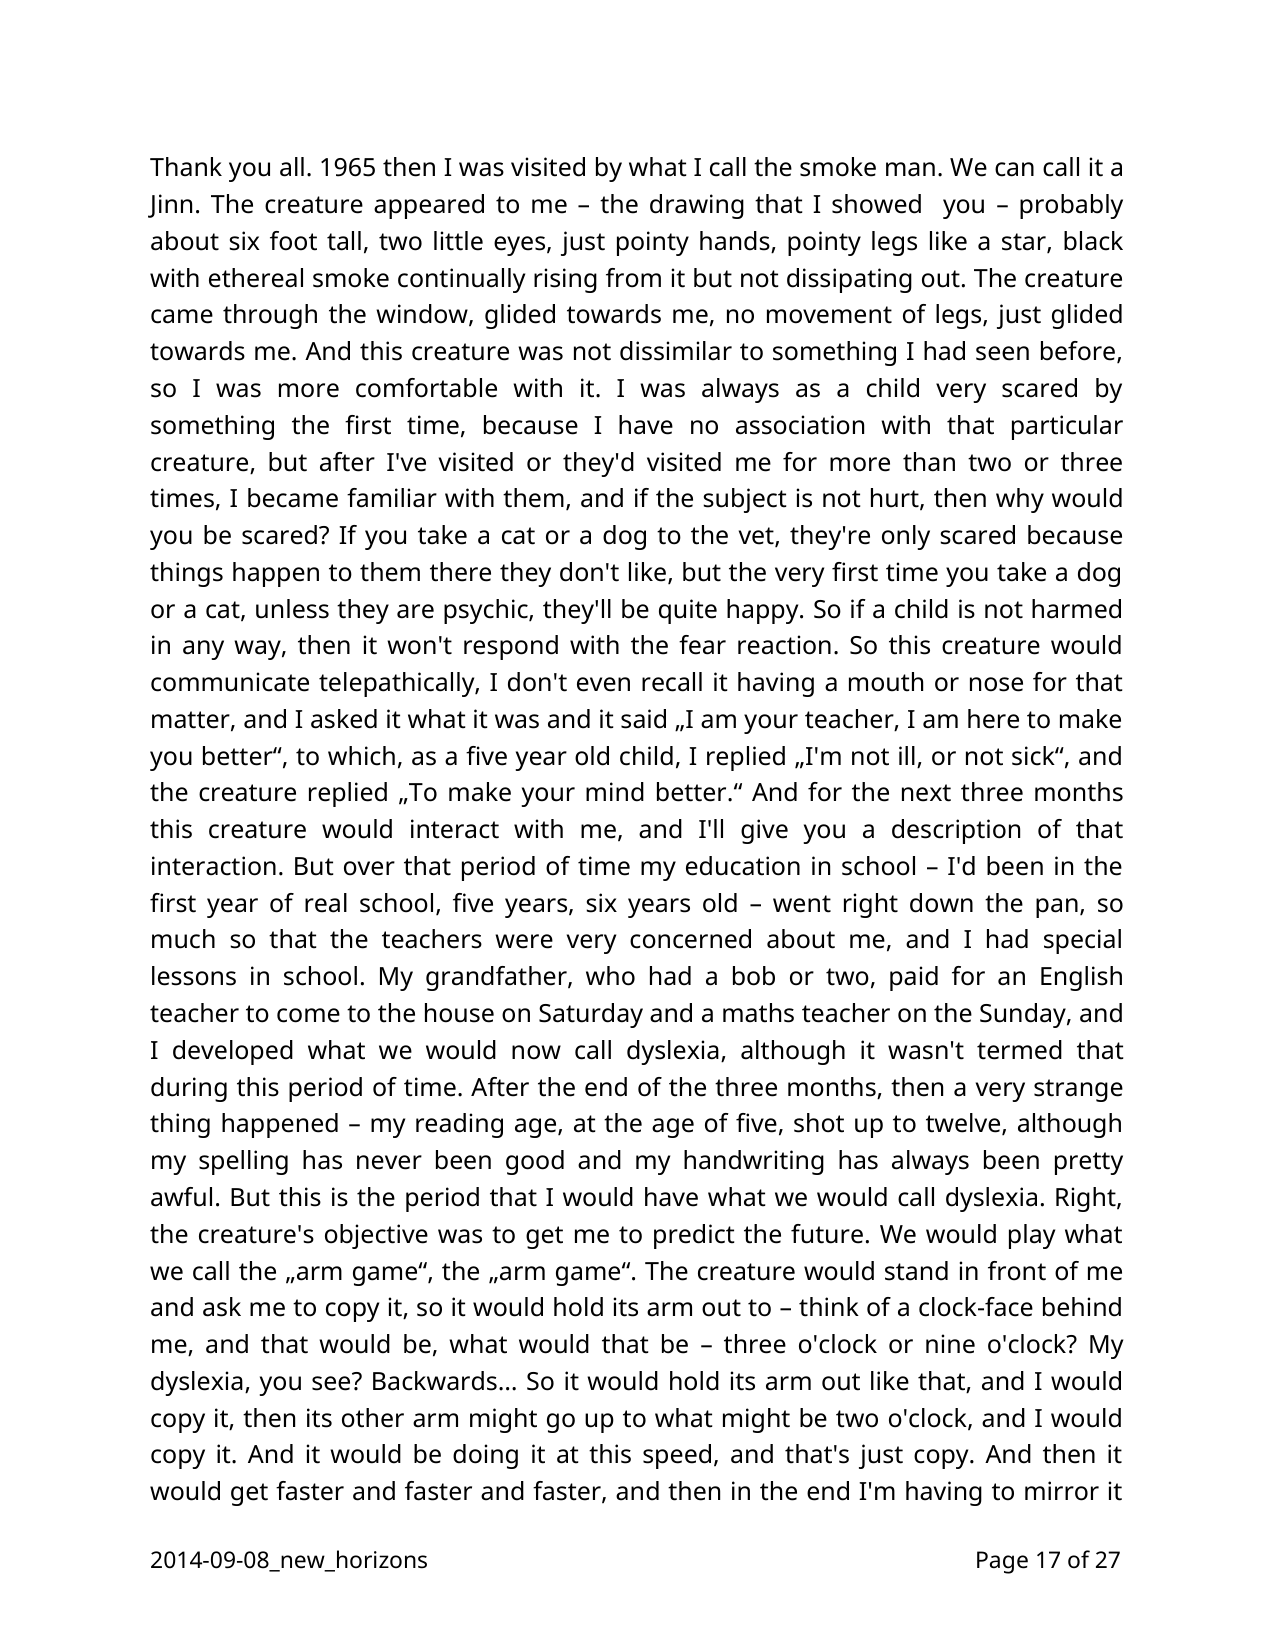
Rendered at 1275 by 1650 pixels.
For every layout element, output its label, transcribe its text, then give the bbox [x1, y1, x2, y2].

text Thank you all. 1965 then I was visited by what I call the smoke man. We can call it a Jinn. The creature appeared to me – the drawing that I showed you – probably about six foot tall, two little eyes, just pointy hands, pointy legs like a star, black with ethereal smoke continually rising from it but not dissipating out. The creature came through the window, glided towards me, no movement of legs, just glided towards me. And this creature was not dissimilar to something I had seen before, so I was more comfortable with it. I was always as a child very scared by something the first time, because I have no association with that particular creature, but after I've visited or they'd visited me for more than two or three times, I became familiar with them, and if the subject is not hurt, then why would you be scared? If you take a cat or a dog to the vet, they're only scared because things happen to them there they don't like, but the very first time you take a dog or a cat, unless they are psychic, they'll be quite happy. So if a child is not harmed in any way, then it won't respond with the fear reaction. So this creature would communicate telepathically, I don't even recall it having a mouth or nose for that matter, and I asked it what it was and it said „I am your teacher, I am here to make you better“, to which, as a five year old child, I replied „I'm not ill, or not sick“, and the creature replied „To make your mind better.“ And for the next three months this creature would interact with me, and I'll give you a description of that interaction. But over that period of time my education in school – I'd been in the first year of real school, five years, six years old – went right down the pan, so much so that the teachers were very concerned about me, and I had special lessons in school. My grandfather, who had a bob or two, paid for an English teacher to come to the house on Saturday and a maths teacher on the Sunday, and I developed what we would now call dyslexia, although it wasn't termed that during this period of time. After the end of the three months, then a very strange thing happened – my reading age, at the age of five, shot up to twelve, although my spelling has never been good and my handwriting has always been pretty awful. But this is the period that I would have what we would call dyslexia. Right, the creature's objective was to get me to predict the future. We would play what we call the „arm game“, the „arm game“. The creature would stand in front of me and ask me to copy it, so it would hold its arm out to – think of a clock-face behind me, and that would be, what would that be – three o'clock or nine o'clock? My dyslexia, you see? Backwards… So it would hold its arm out like that, and I would copy it, then its other arm might go up to what might be two o'clock, and I would copy it. And it would be doing it at this speed, and that's just copy. And then it would get faster and faster and faster, and then in the end I'm having to mirror it [150, 150, 1125, 1508]
